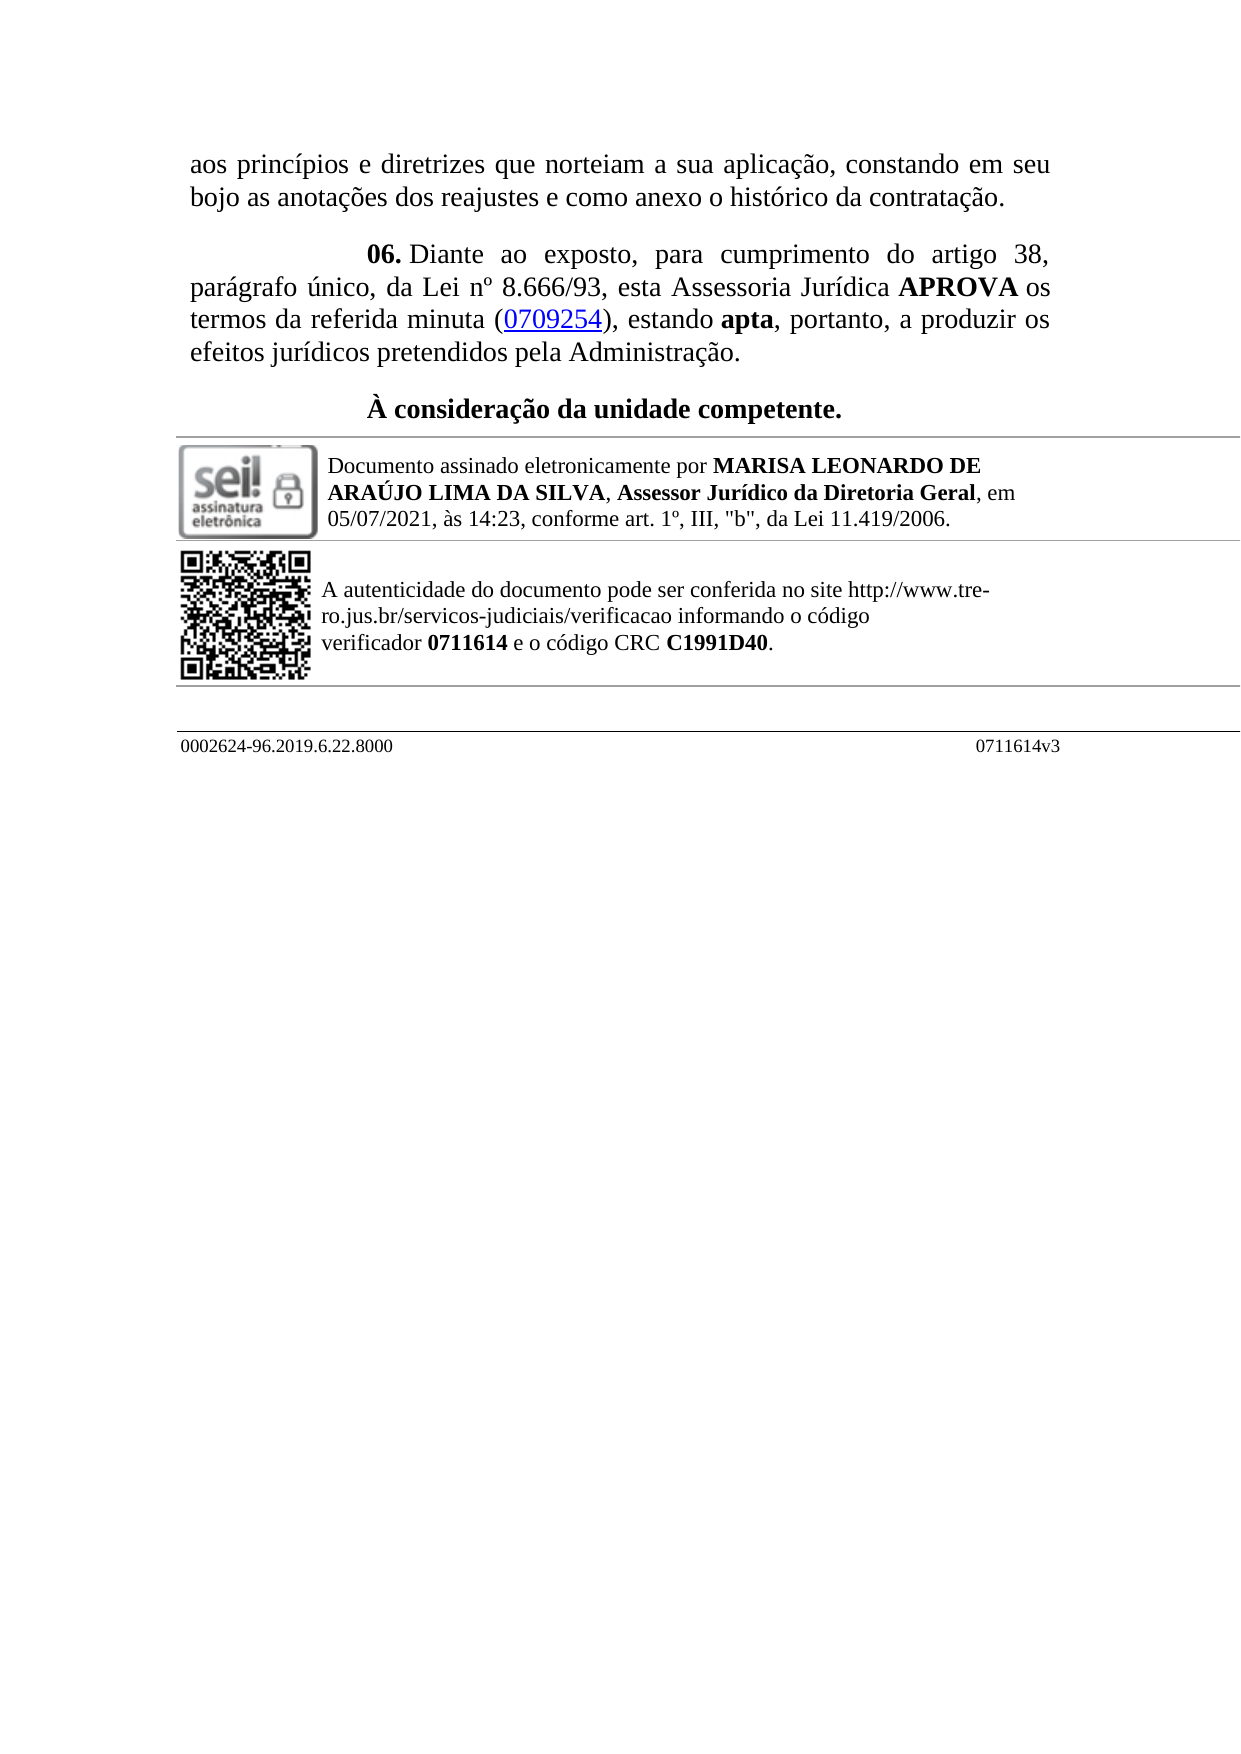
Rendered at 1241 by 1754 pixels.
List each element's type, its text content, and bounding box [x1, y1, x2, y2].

table_header [177, 547, 319, 684]
table_header A autenticidade do documento pode ser conferida no site http://www.tre-ro.jus.br/servicos-judiciais/verificacao informando o código verificador 0711614 e o código CRC C1991D40. [319, 547, 1063, 684]
table_header [177, 444, 326, 540]
text aos princípios e diretrizes que norteiam a sua aplicação, constando em seu bojo as anotações dos reajustes e como anexo o histórico da contratação. [190, 148, 1051, 212]
table_header 0002624-96.2019.6.22.8000 [177, 732, 620, 759]
text À consideração da unidade competente. [190, 392, 1051, 424]
table_header Documento assinado eletronicamente por MARISA LEONARDO DE ARAÚJO LIMA DA SILVA, Assessor Jurídico da Diretoria Geral, em 05/07/2021, às 14:23, conforme art. 1º, III, "b", da Lei 11.419/2006. [326, 444, 1063, 540]
table_header 0711614v3 [620, 732, 1063, 759]
text 06. Diante ao exposto, para cumprimento do artigo 38, parágrafo único, da Lei nº 8.666/93, esta Assessoria Jurídica APROVA os termos da referida minuta (0709254), estando apta, portanto, a produzir os efeitos jurídicos pretendidos pela Administração. [190, 237, 1051, 367]
